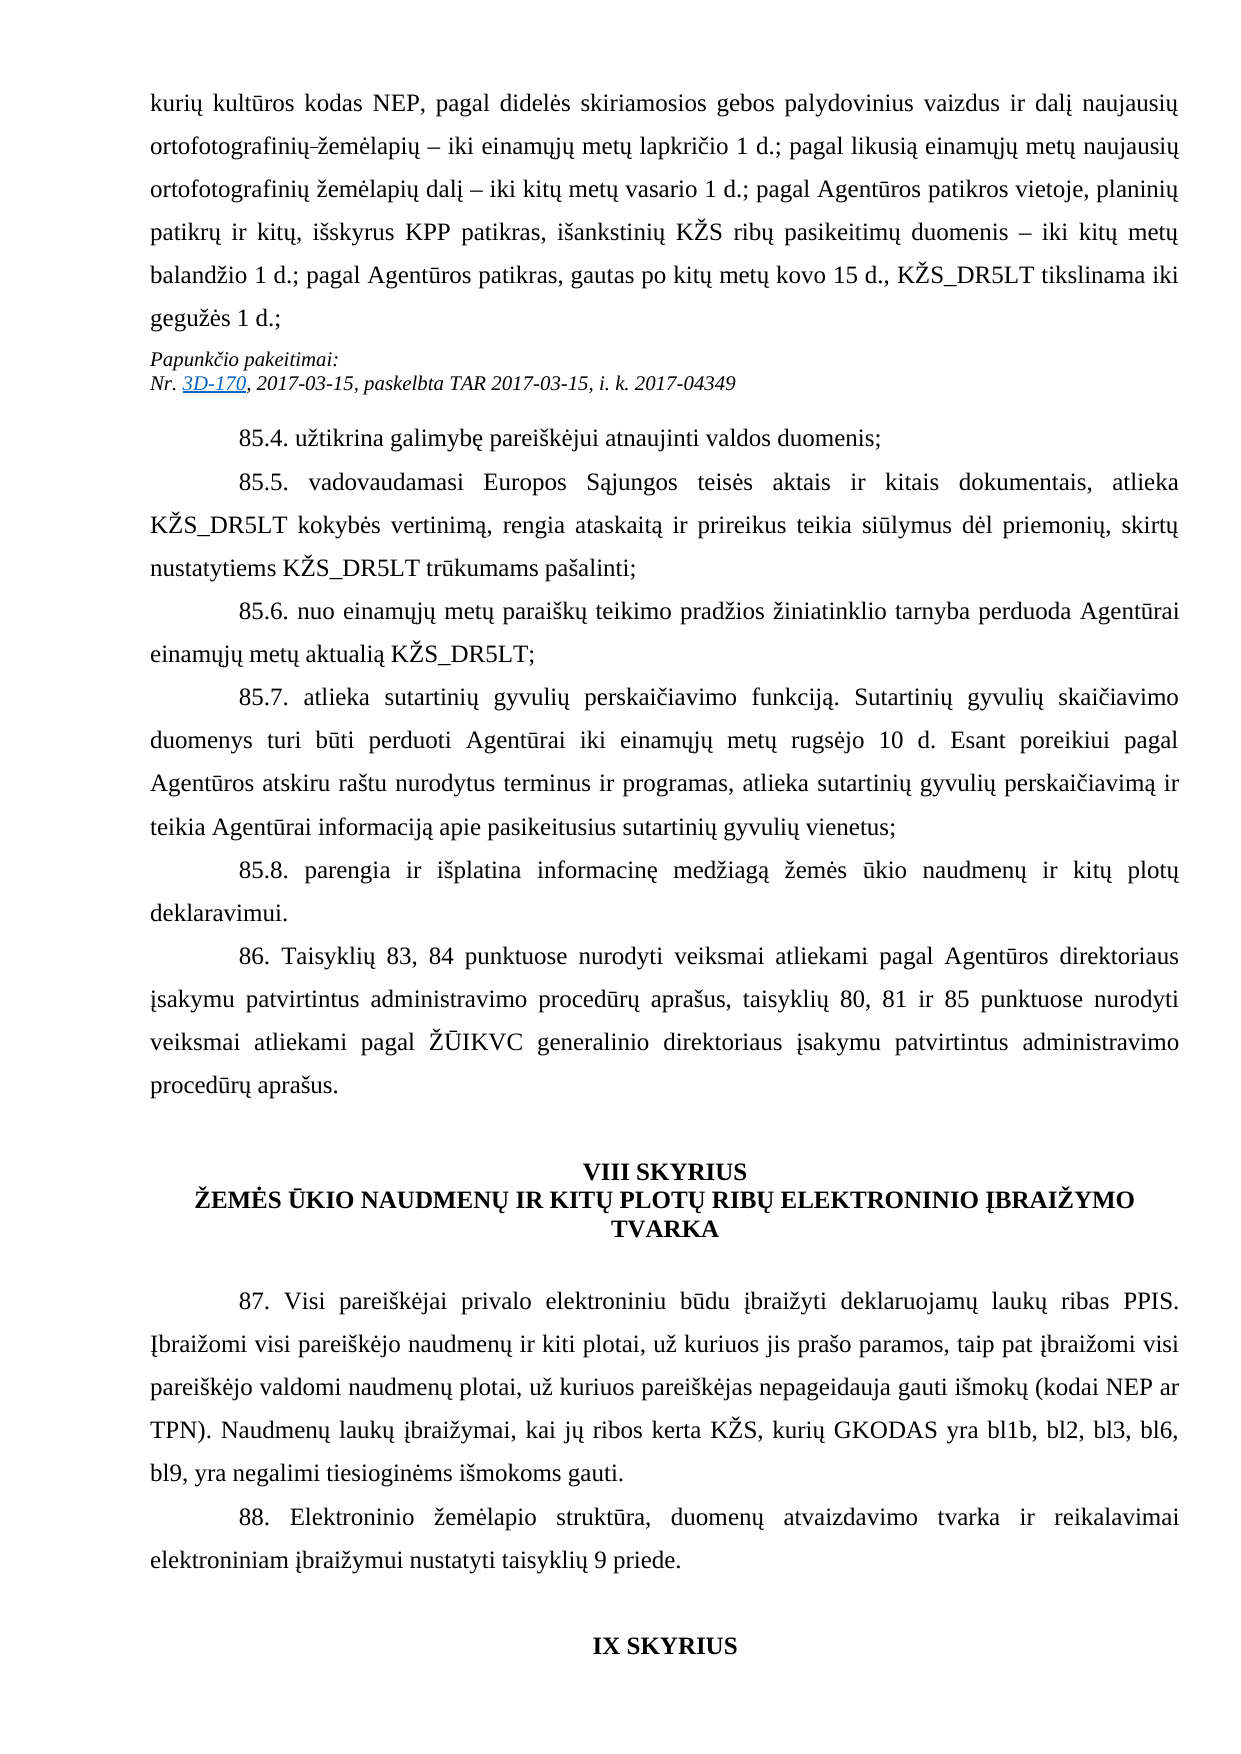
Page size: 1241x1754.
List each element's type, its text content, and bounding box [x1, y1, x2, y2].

text ŽEMĖS ŪKIO NAUDMENŲ IR KITŲ PLOTŲ RIBŲ ELEKTRONINIO ĮBRAIŽYMO TVARKA [150, 1185, 1180, 1243]
text 85.8. parengia ir išplatina informacinę medžiagą žemės ūkio naudmenų ir kitų plotų deklaravimui. [150, 855, 1180, 927]
text 85.7. atlieka sutartinių gyvulių perskaičiavimo funkciją. Sutartinių gyvulių skaičiavimo duomenys turi būti perduoti Agentūrai iki einamųjų metų rugsėjo 10 d. Esant poreikiui pagal Agentūros atskiru raštu nurodytus terminus ir programas, atlieka sutartinių gyvulių perskaičiavimą ir teikia Agentūrai informaciją apie pasikeitusius sutartinių gyvulių vienetus; [150, 682, 1180, 840]
text 86. Taisyklių 83, 84 punktuose nurodyti veiksmai atliekami pagal Agentūros direktoriaus įsakymu patvirtintus administravimo procedūrų aprašus, taisyklių 80, 81 ir 85 punktuose nurodyti veiksmai atliekami pagal ŽŪIKVC generalinio direktoriaus įsakymu patvirtintus administravimo procedūrų aprašus. [150, 941, 1180, 1099]
text kurių kultūros kodas NEP, pagal didelės skiriamosios gebos palydovinius vaizdus ir dalį naujausių ortofotografinių žemėlapių – iki einamųjų metų lapkričio 1 d.; pagal likusią einamųjų metų naujausių ortofotografinių žemėlapių dalį – iki kitų metų vasario 1 d.; pagal Agentūros patikros vietoje, planinių patikrų ir kitų, išskyrus KPP patikras, išankstinių KŽS ribų pasikeitimų duomenis – iki kitų metų balandžio 1 d.; pagal Agentūros patikras, gautas po kitų metų kovo 15 d., KŽS_DR5LT tikslinama iki gegužės 1 d.; [150, 88, 1180, 332]
text 85.6. nuo einamųjų metų paraiškų teikimo pradžios žiniatinklio tarnyba perduoda Agentūrai einamųjų metų aktualią KŽS_DR5LT; [150, 596, 1180, 668]
text 85.4. užtikrina galimybę pareiškėjui atnaujinti valdos duomenis; [150, 423, 1180, 452]
text Nr. 3D-170, 2017-03-15, paskelbta TAR 2017-03-15, i. k. 2017-04349 [150, 371, 1180, 395]
text 85.5. vadovaudamasi Europos Sąjungos teisės aktais ir kitais dokumentais, atlieka KŽS_DR5LT kokybės vertinimą, rengia ataskaitą ir prireikus teikia siūlymus dėl priemonių, skirtų nustatytiems KŽS_DR5LT trūkumams pašalinti; [150, 467, 1180, 582]
text VIII SKYRIUS [150, 1157, 1180, 1185]
text IX SKYRIUS [150, 1631, 1180, 1660]
text 88. Elektroninio žemėlapio struktūra, duomenų atvaizdavimo tvarka ir reikalavimai elektroniniam įbraižymui nustatyti taisyklių 9 priede. [150, 1502, 1180, 1573]
text Papunkčio pakeitimai: [150, 347, 1180, 371]
text 87. visi pareiškėjai privalo elektroniniu būdu įbraižyti deklaruojamų laukų ribas PPIS. Įbraižomi visi pareiškėjo naudmenų ir kiti plotai, už kuriuos jis prašo paramos, taip pat įbraižomi visi pareiškėjo valdomi naudmenų plotai, už kuriuos pareiškėjas nepageidauja gauti išmokų (kodai NEP ar TPN). Naudmenų laukų įbraižymai, kai jų ribos kerta KŽS, kurių GKODAS yra bl1b, bl2, bl3, bl6, bl9, yra negalimi tiesioginėms išmokoms gauti. [150, 1286, 1180, 1487]
